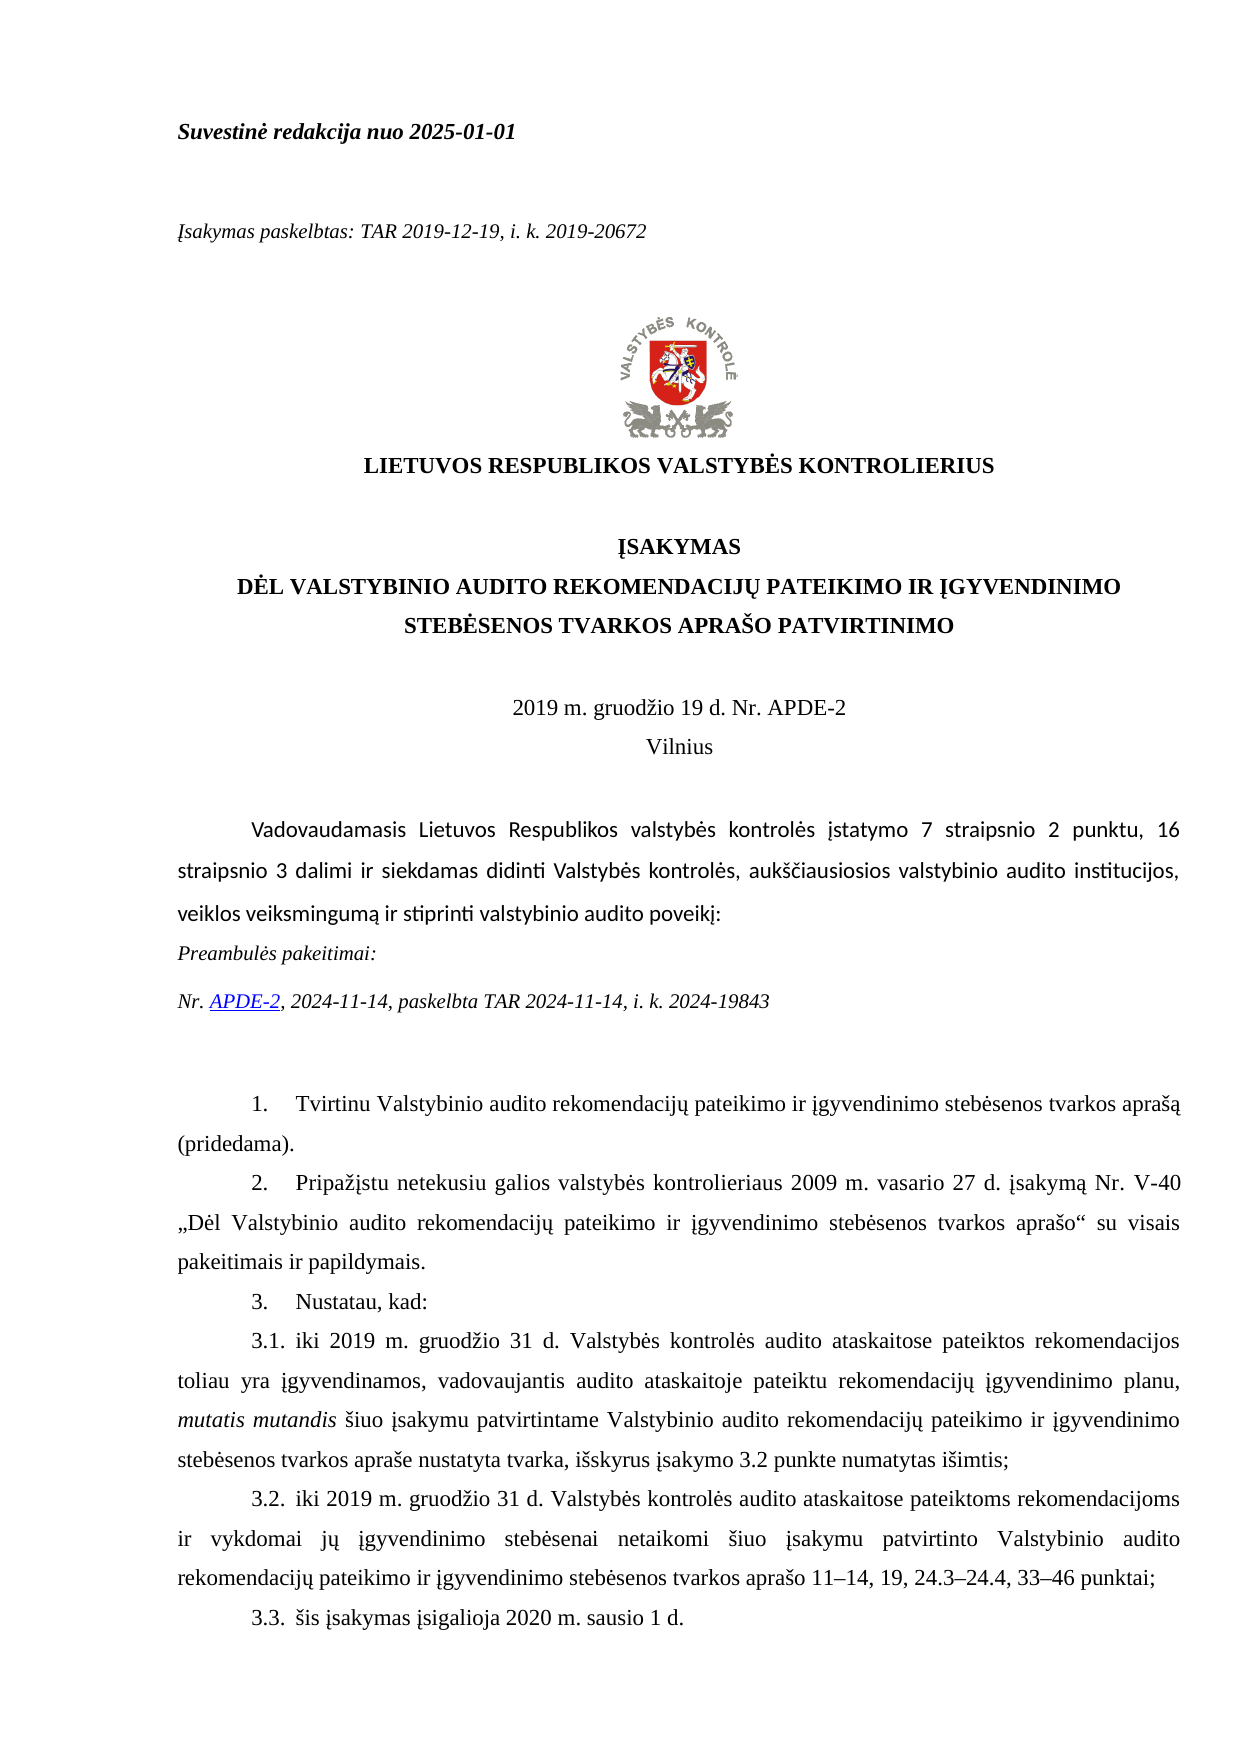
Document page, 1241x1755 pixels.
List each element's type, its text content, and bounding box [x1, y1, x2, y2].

text Vadovaudamasis Lietuvos Respublikos valstybės kontrolės įstatymo 7 straipsnio 2 punktu, 16 straipsnio 3 dalimi ir siekdamas didinti Valstybės kontrolės, aukščiausiosios valstybinio audito institucijos, veiklos veiksmingumą ir stiprinti valstybinio audito poveikį: [177, 815, 1181, 927]
text 3. Nustatau, kad: [177, 1288, 1181, 1314]
text Suvestinė redakcija nuo 2025-01-01 [177, 118, 1181, 144]
text Nr. APDE-2, 2024-11-14, paskelbta TAR 2024-11-14, i. k. 2024-19843 [177, 989, 1181, 1013]
text Preambulės pakeitimai: [177, 941, 1181, 965]
text Įsakymas paskelbtas: TAR 2019-12-19, i. k. 2019-20672 [177, 219, 1181, 243]
text ĮSAKYMAS [177, 533, 1181, 560]
text LIETUVOS RESPUBLIKOS VALSTYBĖS KONTROLIERIUS [177, 452, 1181, 478]
text 2. Pripažįstu netekusiu galios valstybės kontrolieriaus 2009 m. vasario 27 d. įsakymą Nr. V-40 „Dėl Valstybinio audito rekomendacijų pateikimo ir įgyvendinimo stebėsenos tvarkos aprašo“ su visais pakeitimais ir papildymais. [177, 1169, 1181, 1275]
text 2019 m. gruodžio 19 d. Nr. APDE-2 [177, 694, 1181, 720]
text 3.3. šis įsakymas įsigalioja 2020 m. sausio 1 d. [177, 1604, 1181, 1630]
text 1. Tvirtinu Valstybinio audito rekomendacijų pateikimo ir įgyvendinimo stebėsenos tvarkos aprašą (pridedama). [177, 1091, 1181, 1156]
text Vilnius [177, 733, 1181, 759]
text DĖL VALSTYBINIO AUDITO REKOMENDACIJŲ PATEIKIMO IR ĮGYVENDINIMO STEBĖSENOS TVARKOS APRAŠO PATVIRTINIMO [177, 573, 1181, 639]
text 3.2. iki 2019 m. gruodžio 31 d. Valstybės kontrolės audito ataskaitose pateiktoms rekomendacijoms ir vykdomai jų įgyvendinimo stebėsenai netaikomi šiuo įsakymu patvirtinto Valstybinio audito rekomendacijų pateikimo ir įgyvendinimo stebėsenos tvarkos aprašo 11–14, 19, 24.3–24.4, 33–46 punktai; [177, 1485, 1181, 1591]
text 3.1. iki 2019 m. gruodžio 31 d. Valstybės kontrolės audito ataskaitose pateiktos rekomendacijos toliau yra įgyvendinamos, vadovaujantis audito ataskaitoje pateiktu rekomendacijų įgyvendinimo planu, mutatis mutandis šiuo įsakymu patvirtintame Valstybinio audito rekomendacijų pateikimo ir įgyvendinimo stebėsenos tvarkos apraše nustatyta tvarka, išskyrus įsakymo 3.2 punkte numatytas išimtis; [177, 1327, 1181, 1472]
